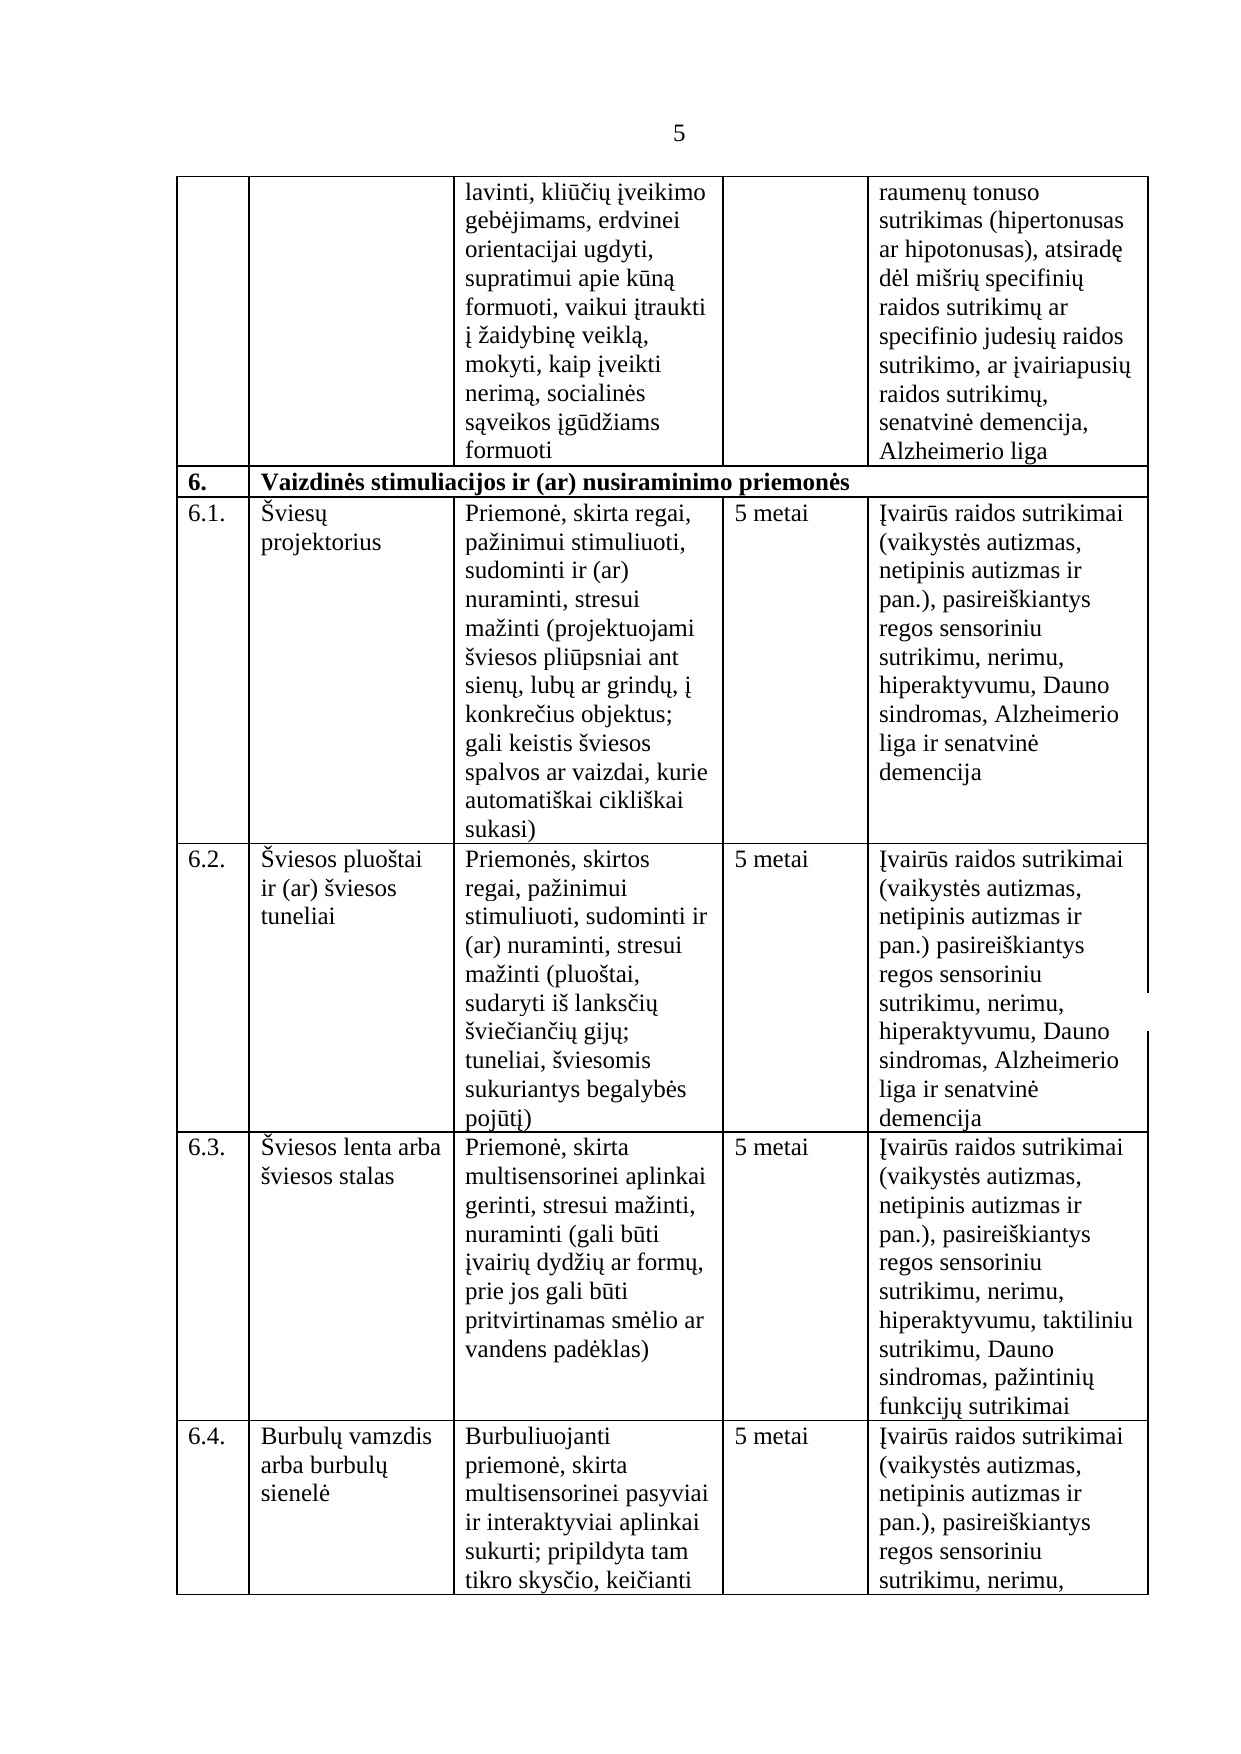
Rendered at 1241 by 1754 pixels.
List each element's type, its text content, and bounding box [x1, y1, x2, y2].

table_cell Įvairūs raidos sutrikimai (vaikystės autizmas, netipinis autizmas ir pan.) pasireiškiantys regos sensoriniu sutrikimu, nerimu, hiperaktyvumu, Dauno sindromas, Alzheimerio liga ir senatvinė demencija [869, 844, 1147, 1131]
table_cell 6. [178, 467, 248, 496]
table_cell 5 metai [724, 1421, 867, 1593]
table_cell lavinti, kliūčių įveikimo gebėjimams, erdvinei orientacijai ugdyti, supratimui apie kūną formuoti, vaikui įtraukti į žaidybinę veiklą, mokyti, kaip įveikti nerimą, socialinės sąveikos įgūdžiams formuoti [455, 177, 722, 465]
table_cell Įvairūs raidos sutrikimai (vaikystės autizmas, netipinis autizmas ir pan.), pasireiškiantys regos sensoriniu sutrikimu, nerimu, hiperaktyvumu, taktiliniu sutrikimu, Dauno sindromas, pažintinių funkcijų sutrikimai [869, 1133, 1147, 1420]
table_cell Įvairūs raidos sutrikimai (vaikystės autizmas, netipinis autizmas ir pan.), pasireiškiantys regos sensoriniu sutrikimu, nerimu, [869, 1421, 1147, 1593]
table_cell Burbuliuojanti priemonė, skirta multisensorinei pasyviai ir interaktyviai aplinkai sukurti; pripildyta tam tikro skysčio, keičianti [455, 1421, 722, 1593]
table_cell raumenų tonuso sutrikimas (hipertonusas ar hipotonusas), atsiradę dėl mišrių specifinių raidos sutrikimų ar specifinio judesių raidos sutrikimo, ar įvairiapusių raidos sutrikimų, senatvinė demencija, Alzheimerio liga [869, 177, 1147, 465]
table_cell 6.4. [178, 1421, 248, 1593]
table_cell [724, 177, 867, 465]
table_cell Priemonė, skirta regai, pažinimui stimuliuoti, sudominti ir (ar) nuraminti, stresui mažinti (projektuojami šviesos pliūpsniai ant sienų, lubų ar grindų, į konkrečius objektus; gali keistis šviesos spalvos ar vaizdai, kurie automatiškai cikliškai sukasi) [455, 498, 722, 843]
table_cell Šviesos pluoštai ir (ar) šviesos tuneliai [250, 844, 453, 1131]
table_cell 6.1. [178, 498, 248, 843]
table_cell 5 metai [724, 844, 867, 1131]
table_cell Įvairūs raidos sutrikimai (vaikystės autizmas, netipinis autizmas ir pan.), pasireiškiantys regos sensoriniu sutrikimu, nerimu, hiperaktyvumu, Dauno sindromas, Alzheimerio liga ir senatvinė demencija [869, 498, 1147, 843]
table_cell [178, 177, 248, 465]
table_cell Šviesų projektorius [250, 498, 453, 843]
table_cell Šviesos lenta arba šviesos stalas [250, 1133, 453, 1420]
table_cell 5 metai [724, 1133, 867, 1420]
table_cell Priemonės, skirtos regai, pažinimui stimuliuoti, sudominti ir (ar) nuraminti, stresui mažinti (pluoštai, sudaryti iš lanksčių šviečiančių gijų; tuneliai, šviesomis sukuriantys begalybės pojūtį) [455, 844, 722, 1131]
table_cell 5 metai [724, 498, 867, 843]
table_cell [250, 177, 453, 465]
table_cell Burbulų vamzdis arba burbulų sienelė [250, 1421, 453, 1593]
table_cell Vaizdinės stimuliacijos ir (ar) nusiraminimo priemonės [250, 467, 1147, 496]
table_cell 6.2. [178, 844, 248, 1131]
table_cell 6.3. [178, 1133, 248, 1420]
table_cell Priemonė, skirta multisensorinei aplinkai gerinti, stresui mažinti, nuraminti (gali būti įvairių dydžių ar formų, prie jos gali būti pritvirtinamas smėlio ar vandens padėklas) [455, 1133, 722, 1420]
